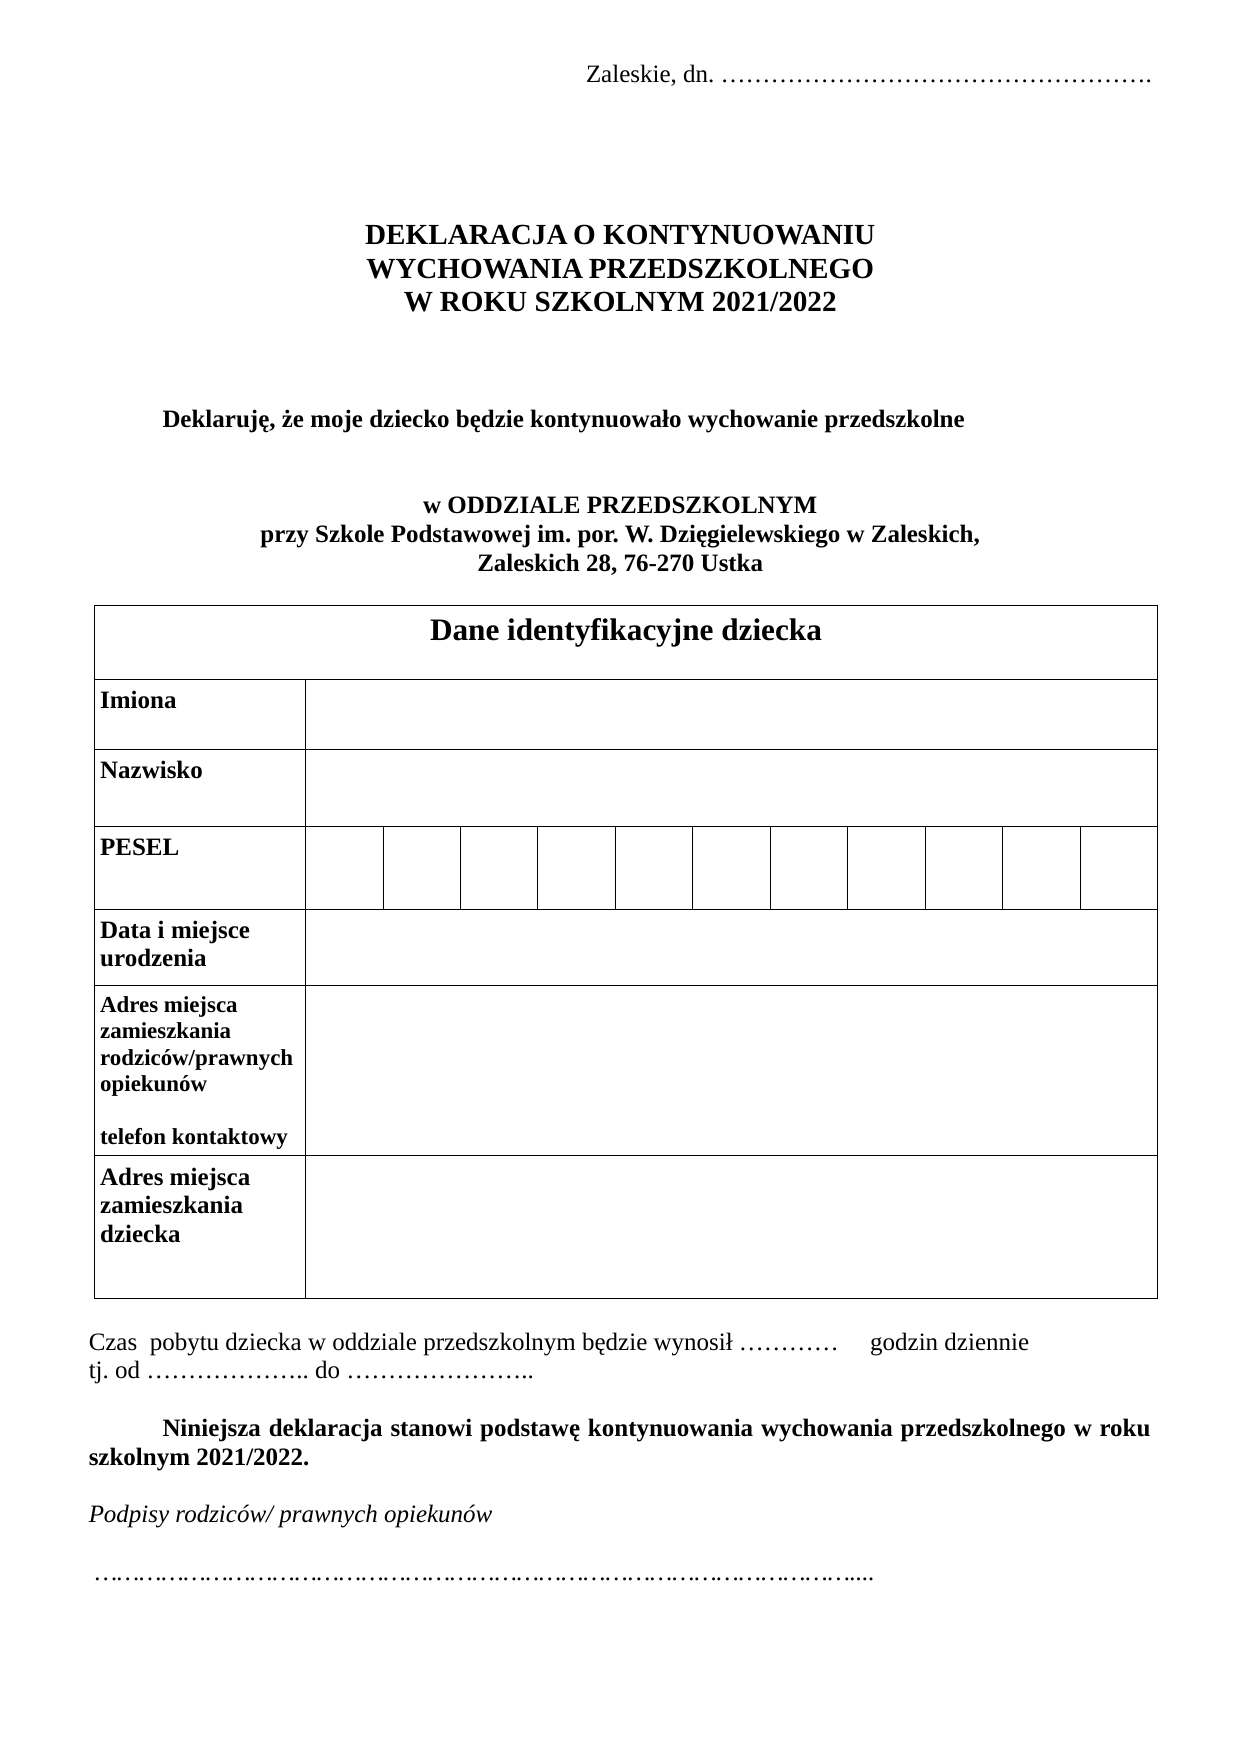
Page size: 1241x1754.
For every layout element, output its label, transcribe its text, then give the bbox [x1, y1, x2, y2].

table_cell Imiona [95, 680, 305, 749]
text w ODDZIALE PRZEDSZKOLNYM [88, 490, 1152, 519]
table_cell [693, 827, 770, 908]
text Niniejsza deklaracja stanowi podstawę kontynuowania wychowania przedszkolnego w roku szkolnym 2021/2022. [88, 1413, 1152, 1471]
table_cell [1003, 827, 1080, 908]
table_cell [306, 750, 1157, 826]
table_cell [771, 827, 847, 908]
table_cell Data i miejsce urodzenia [95, 910, 305, 985]
text Zaleskie, dn. ……………………………………………. [88, 59, 1152, 88]
text W ROKU SZKOLNYM 2021/2022 [88, 284, 1152, 318]
text Podpisy rodziców/ prawnych opiekunów [88, 1499, 1152, 1528]
table_cell [384, 827, 460, 908]
table_header Dane identyfikacyjne dziecka [95, 606, 1157, 679]
table_cell Adres miejsca zamieszkania dziecka [95, 1156, 305, 1297]
table_cell [616, 827, 692, 908]
table_cell [306, 827, 383, 908]
text DEKLARACJA O KONTYNUOWANIU [88, 217, 1152, 251]
table_cell [848, 827, 925, 908]
text ………………………………………………………………………………………….... [88, 1557, 1152, 1586]
table_cell Nazwisko [95, 750, 305, 826]
table_cell [306, 910, 1157, 985]
text WYCHOWANIA PRZEDSZKOLNEGO [88, 251, 1152, 284]
table_cell [461, 827, 537, 908]
table_cell [306, 986, 1157, 1155]
table_cell [306, 680, 1157, 749]
text tj. od ……………….. do ………………….. [88, 1356, 1152, 1384]
table_cell [1081, 827, 1157, 908]
text Zaleskich 28, 76-270 Ustka [88, 548, 1152, 577]
text przy Szkole Podstawowej im. por. W. Dzięgielewskiego w Zaleskich, [88, 519, 1152, 548]
table_cell Adres miejsca zamieszkania rodziców/prawnych opiekunów telefon kontaktowy [95, 986, 305, 1155]
table_cell [306, 1156, 1157, 1297]
table_cell [538, 827, 615, 908]
text Czas pobytu dziecka w oddziale przedszkolnym będzie wynosił ………… godzin dziennie [88, 1327, 1152, 1356]
table_cell PESEL [95, 827, 305, 908]
table_cell [926, 827, 1002, 908]
text Deklaruję, że moje dziecko będzie kontynuowało wychowanie przedszkolne [88, 404, 1152, 433]
